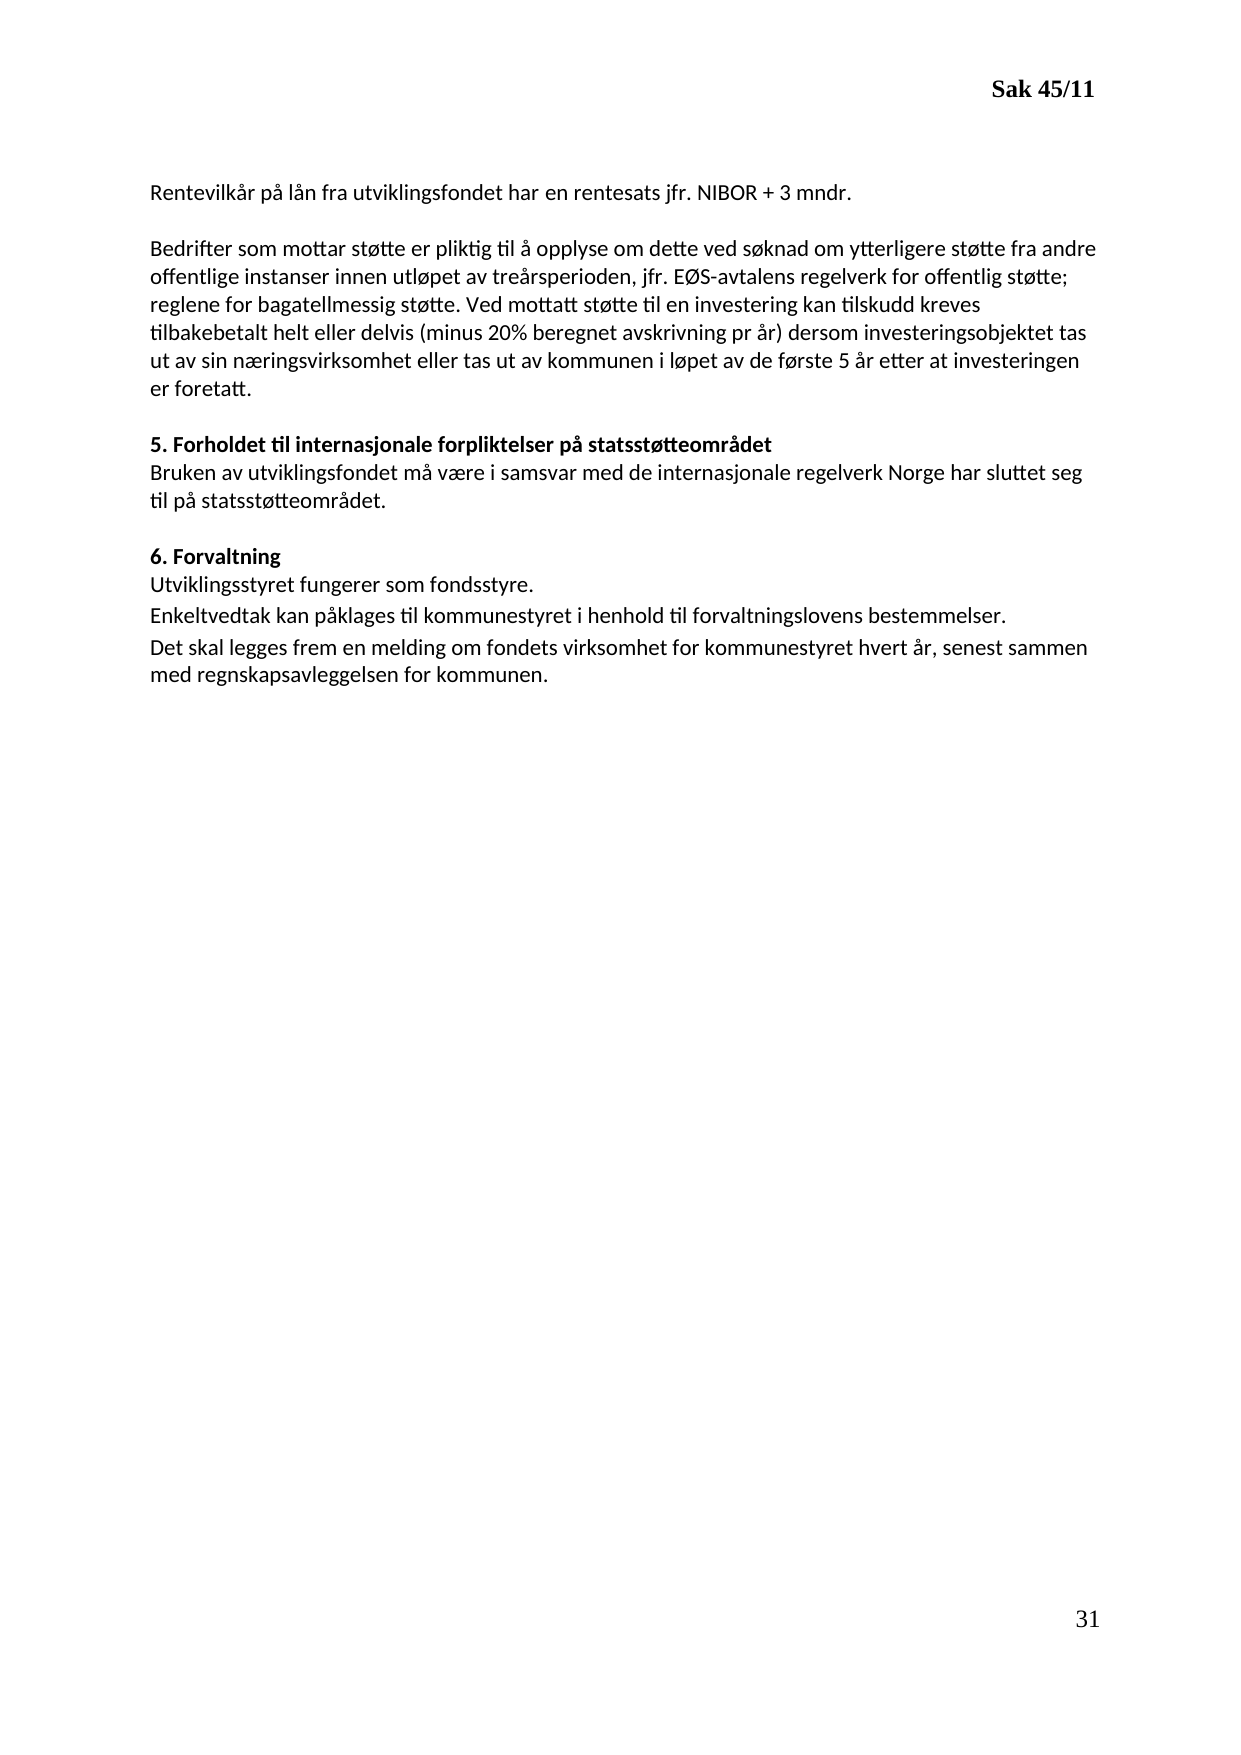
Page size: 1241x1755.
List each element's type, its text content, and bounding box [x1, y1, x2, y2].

text Enkeltvedtak kan påklages til kommunestyret i henhold til forvaltningslovens bestemmelser. [150, 601, 1100, 629]
text Det skal legges frem en melding om fondets virksomhet for kommunestyret hvert år, senest sammen med regnskapsavleggelsen for kommunen. [150, 633, 1100, 689]
text Rentevilkår på lån fra utviklingsfondet har en rentesats jfr. NIBOR + 3 mndr. Bedrifter som mottar støtte er pliktig til å opplyse om dette ved søknad om ytterligere støtte fra andre offentlige instanser innen utløpet av treårsperioden, jfr. EØS-avtalens regelverk for offentlig støtte; reglene for bagatellmessig støtte. Ved mottatt støtte til en investering kan tilskudd kreves tilbakebetalt helt eller delvis (minus 20% beregnet avskrivning pr år) dersom investeringsobjektet tas ut av sin næringsvirksomhet eller tas ut av kommunen i løpet av de første 5 år etter at investeringen er foretatt. 5. Forholdet til internasjonale forpliktelser på statsstøtteområdet Bruken av utviklingsfondet må være i samsvar med de internasjonale regelverk Norge har sluttet seg til på statsstøtteområdet. 6. Forvaltning [150, 150, 1100, 570]
text Utviklingsstyret fungerer som fondsstyre. [150, 570, 1100, 598]
